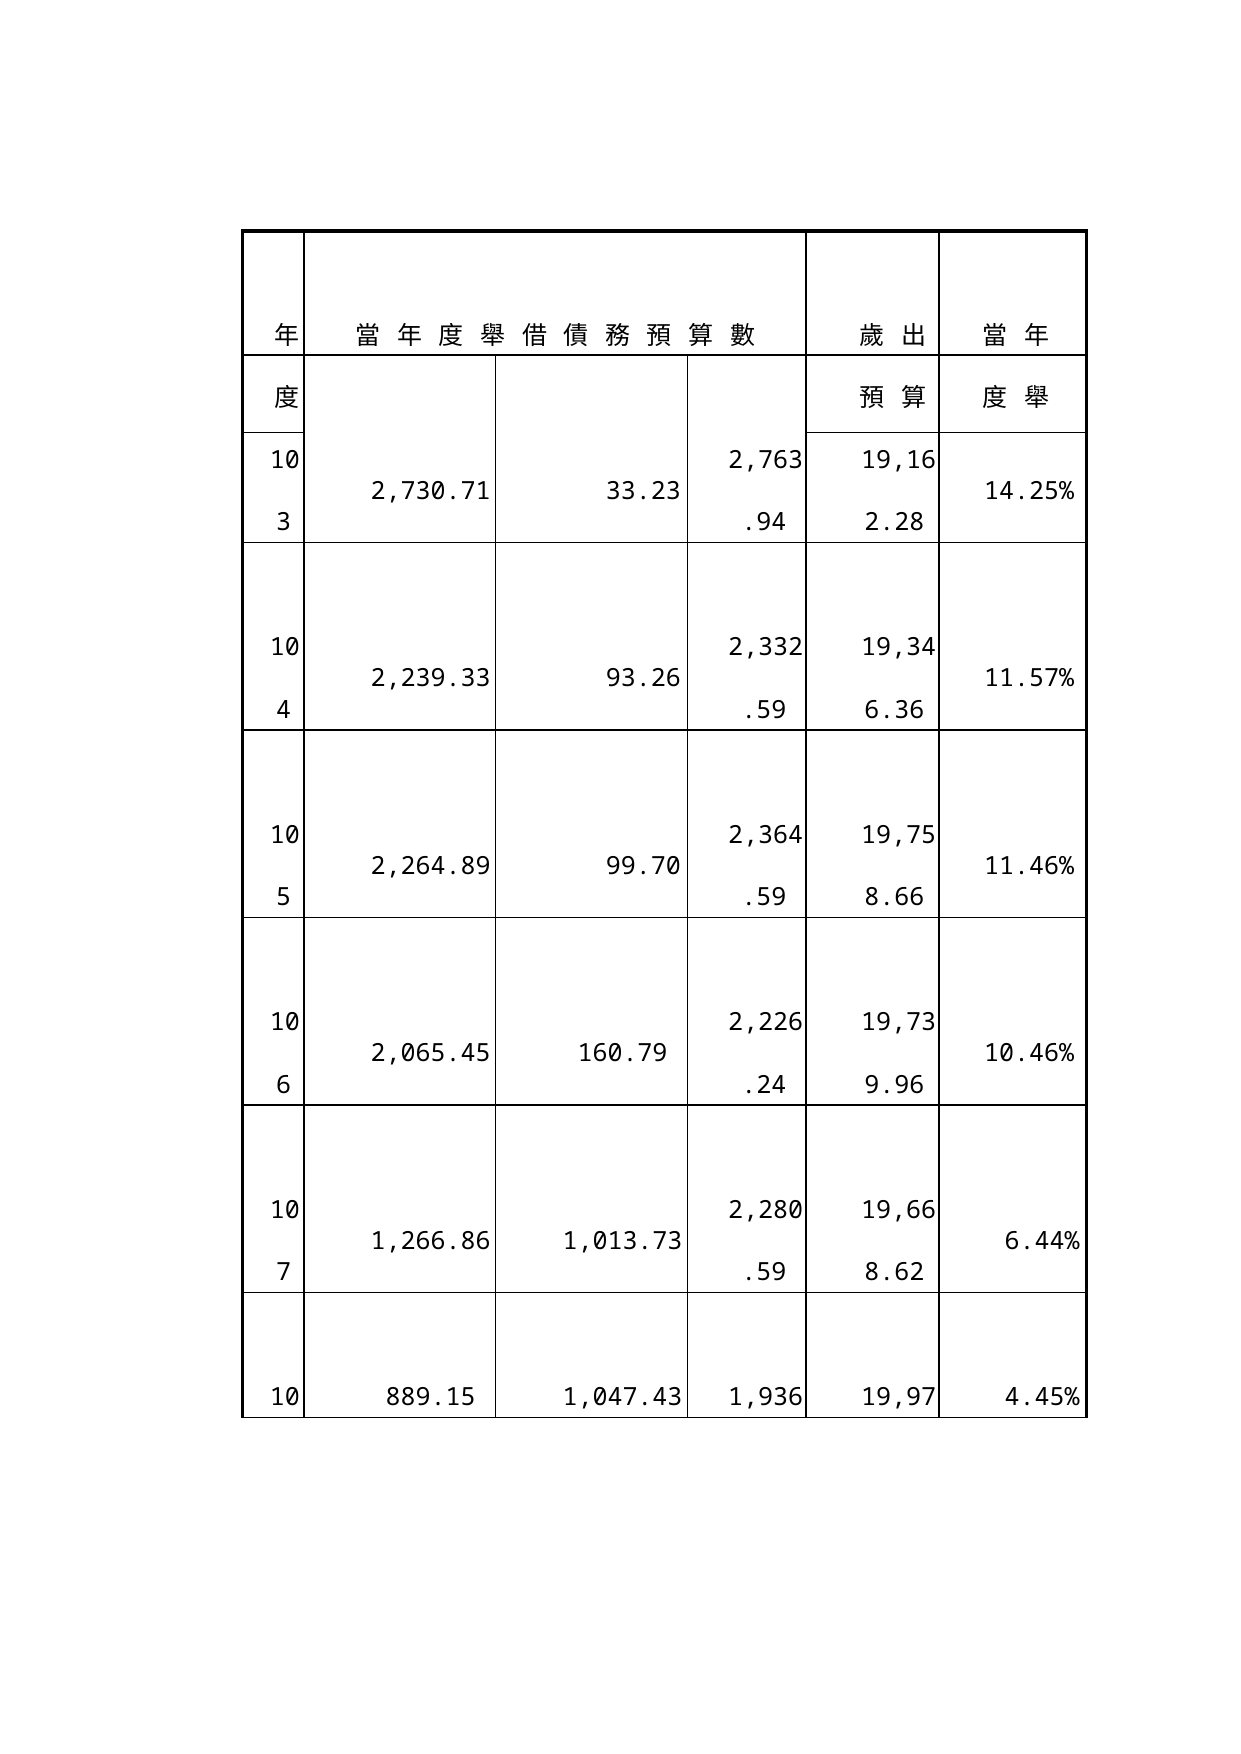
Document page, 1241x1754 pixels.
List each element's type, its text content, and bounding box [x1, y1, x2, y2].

table_cell 104 [244, 543, 303, 729]
table_cell 2,065.45 [305, 918, 495, 1104]
table_cell 14.25% [940, 356, 1085, 432]
table_cell 19,346.36 [807, 543, 938, 729]
table_cell 106 [244, 918, 303, 1104]
table_cell 11.46% [940, 731, 1085, 917]
table_cell 2,239.33 [305, 543, 495, 729]
table_cell 2,763.94 [688, 356, 805, 542]
table_cell 2,364.59 [688, 731, 805, 917]
table_cell 93.26 [496, 543, 687, 729]
table_cell 19,668.62 [807, 1106, 938, 1292]
table_cell 2,280.59 [688, 1106, 805, 1292]
table_cell 2,730.71 [305, 356, 495, 542]
table_cell 19,758.66 [807, 731, 938, 917]
table_cell 19,162.28 [807, 356, 938, 432]
table_cell 889.15 [305, 1293, 495, 1417]
table_cell 99.70 [496, 731, 687, 917]
table_cell 33.23 [496, 356, 687, 542]
table_cell 10.46% [940, 918, 1085, 1104]
table_cell 14.25% [940, 433, 1085, 542]
table_cell 2,332.59 [688, 543, 805, 729]
table_cell 1,266.86 [305, 1106, 495, 1292]
table_cell 103 [244, 356, 303, 432]
table_cell 19,739.96 [807, 918, 938, 1104]
table_cell 2,264.89 [305, 731, 495, 917]
table_cell 1,936 [688, 1293, 805, 1417]
table_cell 11.57% [940, 543, 1085, 729]
table_cell 19,979.78 [807, 1293, 938, 1417]
table_cell 1,013.73 [496, 1106, 687, 1292]
table_cell 2,226.24 [688, 918, 805, 1104]
table_cell 108 [244, 1293, 303, 1417]
table_cell 160.79 [496, 918, 687, 1104]
table_header 年度 [244, 233, 303, 354]
table_cell 105 [244, 731, 303, 917]
table_header 當年度舉借債務預算數/歲出預算數 [940, 233, 1085, 354]
table_header 歲出預算數 [807, 233, 938, 354]
table_cell 19,162.28 [807, 433, 938, 542]
table_cell 4.45% [940, 1293, 1085, 1417]
table_cell 1,047.43 [496, 1293, 687, 1417]
table_cell 103 [244, 433, 303, 542]
table_cell 6.44% [940, 1106, 1085, 1292]
table_cell 107 [244, 1106, 303, 1292]
table_header 當年度舉借債務預算數 [305, 233, 805, 354]
